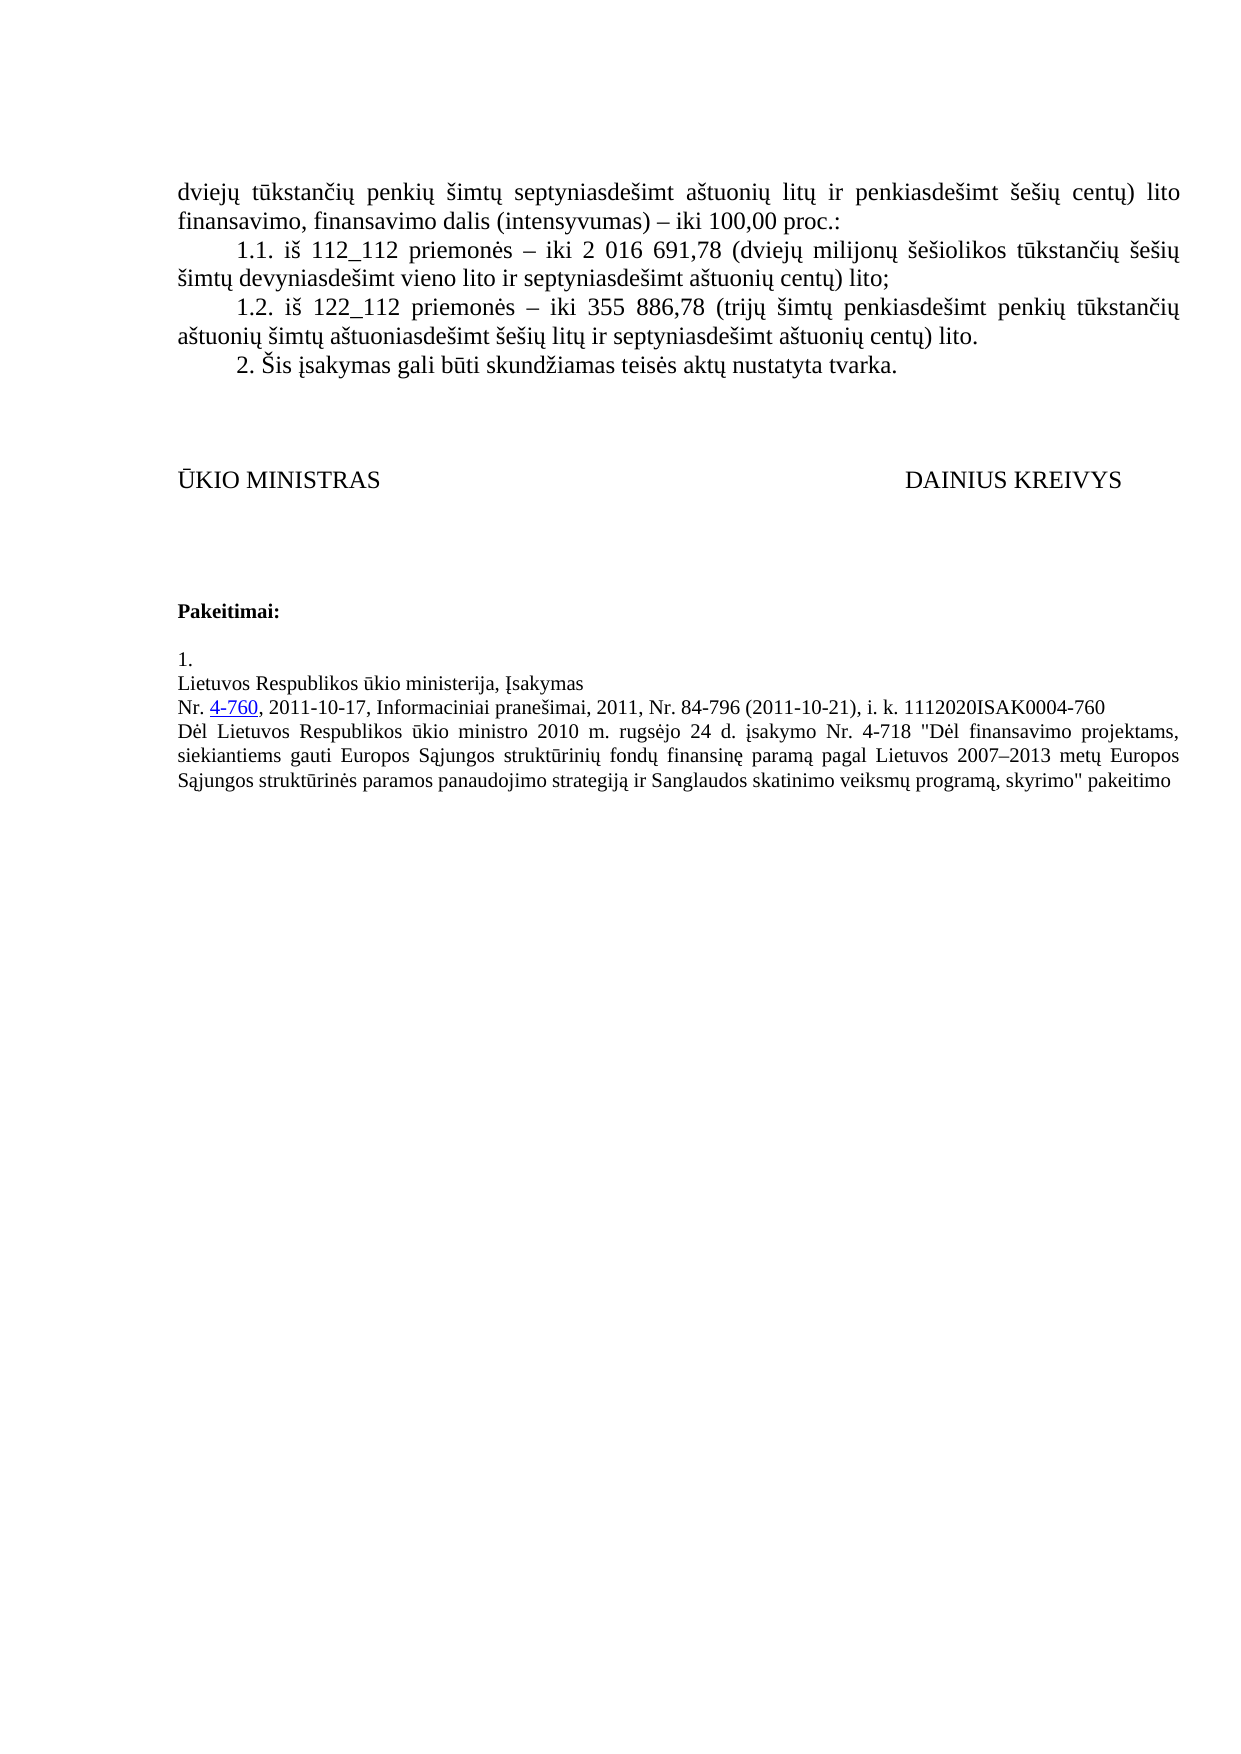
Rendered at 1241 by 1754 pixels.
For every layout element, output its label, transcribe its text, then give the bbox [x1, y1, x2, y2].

text Nr. 4-760, 2011-10-17, Informaciniai pranešimai, 2011, Nr. 84-796 (2011-10-21), i. k. 1112020ISAK0004-760 [177, 695, 1181, 719]
text Lietuvos Respublikos ūkio ministerija, Įsakymas [177, 671, 1181, 695]
text 1. [177, 647, 1181, 671]
text 1.1. iš 112_112 priemonės – iki 2 016 691,78 (dviejų milijonų šešiolikos tūkstančių šešių šimtų devyniasdešimt vieno lito ir septyniasdešimt aštuonių centų) lito; [177, 235, 1181, 292]
text Ūkio ministras Dainius Kreivys [177, 465, 1181, 493]
text Pakeitimai: [177, 599, 1181, 623]
text Dėl Lietuvos Respublikos ūkio ministro 2010 m. rugsėjo 24 d. įsakymo Nr. 4-718 "Dėl finansavimo projektams, siekiantiems gauti Europos Sąjungos struktūrinių fondų finansinę paramą pagal Lietuvos 2007–2013 metų Europos Sąjungos struktūrinės paramos panaudojimo strategiją ir Sanglaudos skatinimo veiksmų programą, skyrimo" pakeitimo [177, 719, 1181, 792]
text dviejų tūkstančių penkių šimtų septyniasdešimt aštuonių litų ir penkiasdešimt šešių centų) lito finansavimo, finansavimo dalis (intensyvumas) – iki 100,00 proc.: [177, 177, 1181, 235]
text 2. Šis įsakymas gali būti skundžiamas teisės aktų nustatyta tvarka. [177, 350, 1181, 378]
text 1.2. iš 122_112 priemonės – iki 355 886,78 (trijų šimtų penkiasdešimt penkių tūkstančių aštuonių šimtų aštuoniasdešimt šešių litų ir septyniasdešimt aštuonių centų) lito. [177, 292, 1181, 350]
